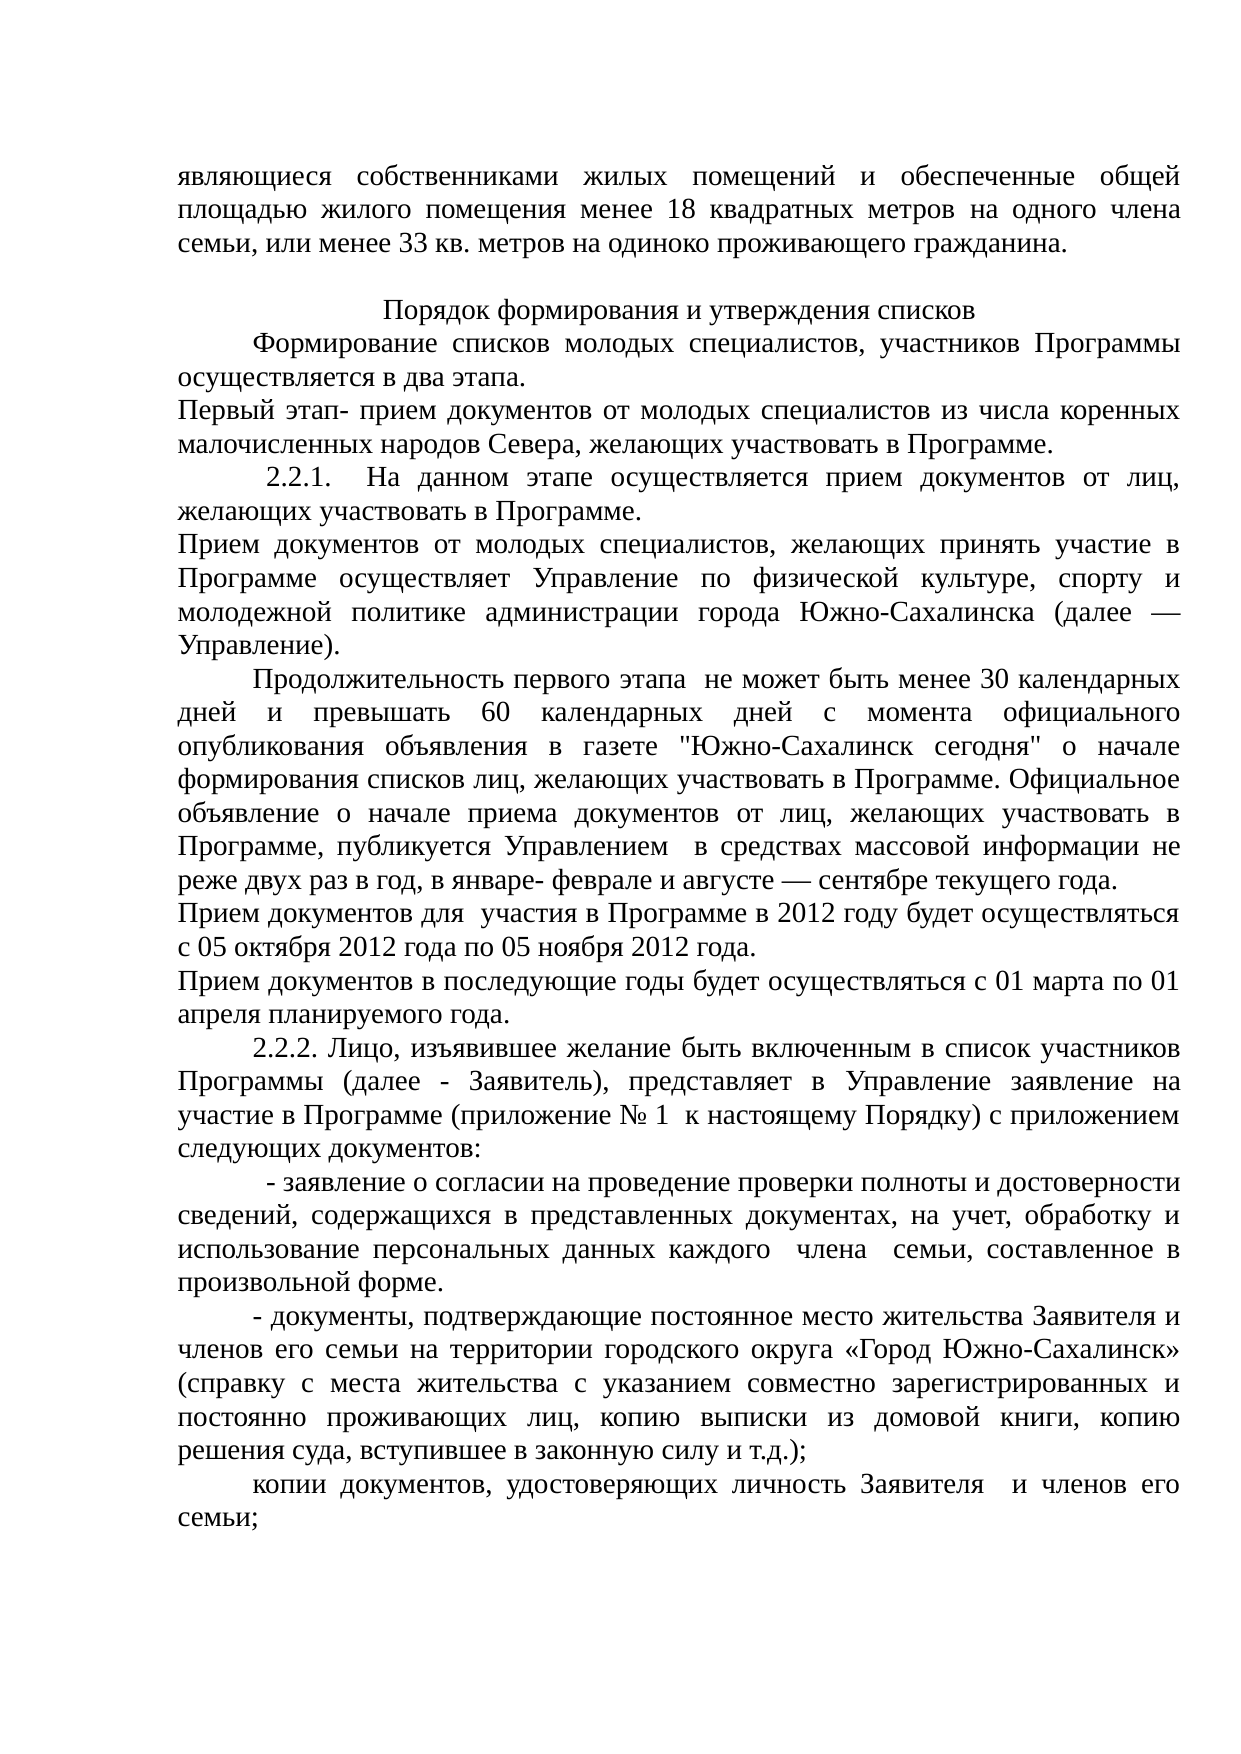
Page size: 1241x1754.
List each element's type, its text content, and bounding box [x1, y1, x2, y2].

text являющиеся собственниками жилых помещений и обеспеченные общей площадью жилого помещения менее 18 квадратных метров на одного члена семьи, или менее 33 кв. метров на одиноко проживающего гражданина. [177, 158, 1181, 258]
text Продолжительность первого этапа не может быть менее 30 календарных дней и превышать 60 календарных дней с момента официального опубликования объявления в газете "Южно-Сахалинск сегодня" о начале формирования списков лиц, желающих участвовать в Программе. Официальное объявление о начале приема документов от лиц, желающих участвовать в Программе, публикуется Управлением в средствах массовой информации не реже двух раз в год, в январе- феврале и августе — сентябре текущего года. [177, 661, 1181, 896]
text Формирование списков молодых специалистов, участников Программы осуществляется в два этапа. [177, 325, 1181, 392]
text - документы, подтверждающие постоянное место жительства Заявителя и членов его семьи на территории городского округа «Город Южно-Сахалинск» (справку с места жительства с указанием совместно зарегистрированных и постоянно проживающих лиц, копию выписки из домовой книги, копию решения суда, вступившее в законную силу и т.д.); [177, 1298, 1181, 1466]
text Прием документов от молодых специалистов, желающих принять участие в Программе осуществляет Управление по физической культуре, спорту и молодежной политике администрации города Южно-Сахалинска (далее — Управление). [177, 527, 1181, 661]
text копии документов, удостоверяющих личность Заявителя и членов его семьи; [177, 1466, 1181, 1533]
text Прием документов для участия в Программе в 2012 году будет осуществляться с 05 октября 2012 года по 05 ноября 2012 года. [177, 896, 1181, 963]
text Прием документов в последующие годы будет осуществляться с 01 марта по 01 апреля планируемого года. [177, 963, 1181, 1030]
text Первый этап- прием документов от молодых специалистов из числа коренных малочисленных народов Севера, желающих участвовать в Программе. [177, 392, 1181, 459]
text - заявление о согласии на проведение проверки полноты и достоверности сведений, содержащихся в представленных документах, на учет, обработку и использование персональных данных каждого члена семьи, составленное в произвольной форме. [177, 1164, 1181, 1298]
text 2.2.1. На данном этапе осуществляется прием документов от лиц, желающих участвовать в Программе. [177, 459, 1181, 527]
text Порядок формирования и утверждения списков [177, 292, 1181, 325]
text 2.2.2. Лицо, изъявившее желание быть включенным в список участников Программы (далее - Заявитель), представляет в Управление заявление на участие в Программе (приложение № 1 к настоящему Порядку) с приложением следующих документов: [177, 1030, 1181, 1164]
